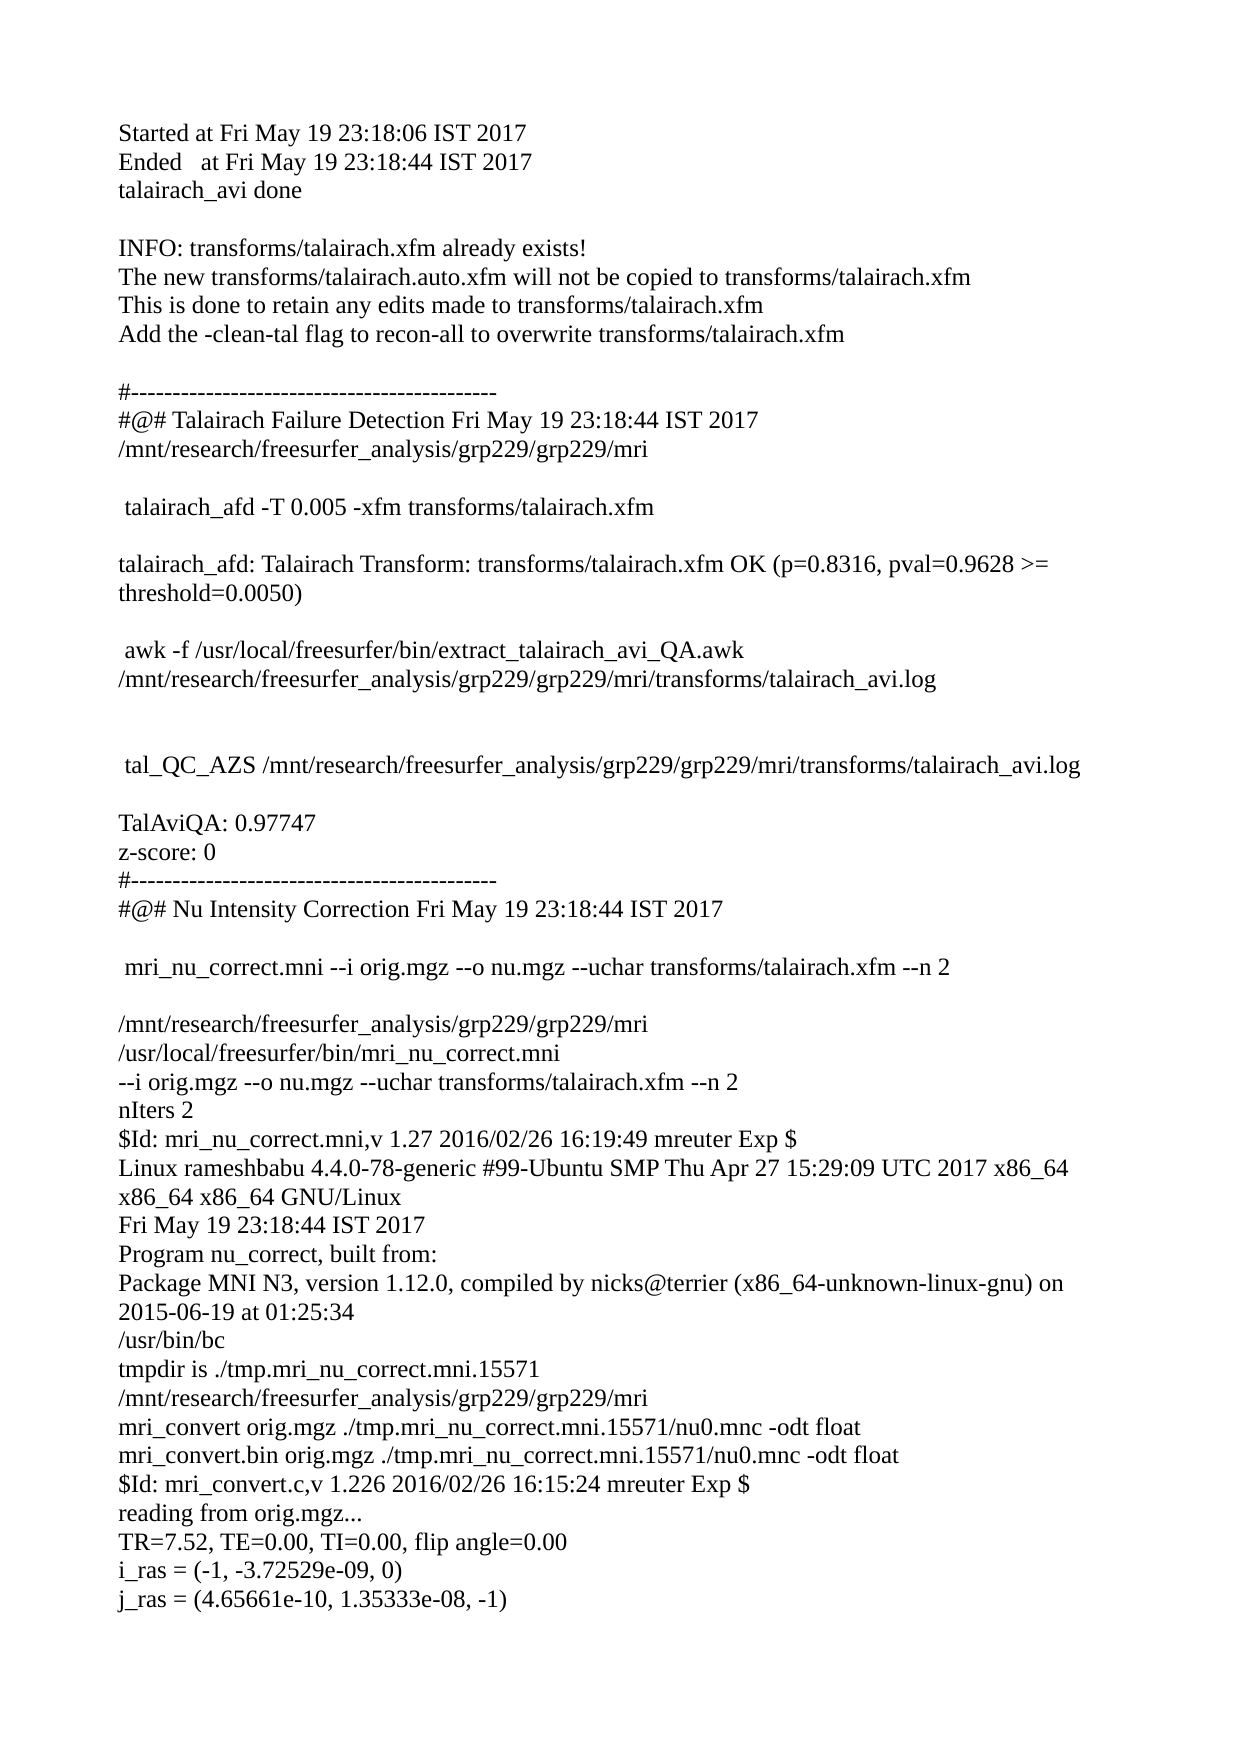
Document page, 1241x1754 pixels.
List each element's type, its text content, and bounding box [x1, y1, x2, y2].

text tal_QC_AZS /mnt/research/freesurfer_analysis/grp229/grp229/mri/transforms/talairach_avi.log [118, 751, 1122, 779]
text TalAviQA: 0.97747 [118, 808, 1122, 837]
text Ended at Fri May 19 23:18:44 IST 2017 [118, 147, 1122, 176]
text This is done to retain any edits made to transforms/talairach.xfm [118, 291, 1122, 319]
text #-------------------------------------------- [118, 377, 1122, 406]
text INFO: transforms/talairach.xfm already exists! [118, 233, 1122, 262]
text reading from orig.mgz... [118, 1498, 1122, 1527]
text The new transforms/talairach.auto.xfm will not be copied to transforms/talairach.xfm [118, 262, 1122, 291]
text --i orig.mgz --o nu.mgz --uchar transforms/talairach.xfm --n 2 [118, 1067, 1122, 1096]
text #@# Nu Intensity Correction Fri May 19 23:18:44 IST 2017 [118, 894, 1122, 923]
text i_ras = (-1, -3.72529e-09, 0) [118, 1556, 1122, 1584]
text mri_convert.bin orig.mgz ./tmp.mri_nu_correct.mni.15571/nu0.mnc -odt float [118, 1441, 1122, 1469]
text Add the -clean-tal flag to recon-all to overwrite transforms/talairach.xfm [118, 319, 1122, 348]
text z-score: 0 [118, 837, 1122, 866]
text /mnt/research/freesurfer_analysis/grp229/grp229/mri [118, 434, 1122, 463]
text Linux rameshbabu 4.4.0-78-generic #99-Ubuntu SMP Thu Apr 27 15:29:09 UTC 2017 x86_64 x86_64 x86_64 GNU/Linux [118, 1153, 1122, 1211]
text Started at Fri May 19 23:18:06 IST 2017 [118, 118, 1122, 147]
text /usr/local/freesurfer/bin/mri_nu_correct.mni [118, 1038, 1122, 1067]
text /usr/bin/bc [118, 1326, 1122, 1354]
text Fri May 19 23:18:44 IST 2017 [118, 1211, 1122, 1239]
text #@# Talairach Failure Detection Fri May 19 23:18:44 IST 2017 [118, 406, 1122, 434]
text tmpdir is ./tmp.mri_nu_correct.mni.15571 [118, 1354, 1122, 1383]
text talairach_avi done [118, 176, 1122, 204]
text /mnt/research/freesurfer_analysis/grp229/grp229/mri [118, 1009, 1122, 1038]
text /mnt/research/freesurfer_analysis/grp229/grp229/mri [118, 1383, 1122, 1412]
text $Id: mri_nu_correct.mni,v 1.27 2016/02/26 16:19:49 mreuter Exp $ [118, 1124, 1122, 1153]
text TR=7.52, TE=0.00, TI=0.00, flip angle=0.00 [118, 1527, 1122, 1556]
text Program nu_correct, built from: [118, 1239, 1122, 1268]
text awk -f /usr/local/freesurfer/bin/extract_talairach_avi_QA.awk /mnt/research/freesurfer_analysis/grp229/grp229/mri/transforms/talairach_avi.log [118, 636, 1122, 693]
text $Id: mri_convert.c,v 1.226 2016/02/26 16:15:24 mreuter Exp $ [118, 1469, 1122, 1498]
text mri_nu_correct.mni --i orig.mgz --o nu.mgz --uchar transforms/talairach.xfm --n 2 [118, 952, 1122, 981]
text Package MNI N3, version 1.12.0, compiled by nicks@terrier (x86_64-unknown-linux-gnu) on 2015-06-19 at 01:25:34 [118, 1268, 1122, 1326]
text #-------------------------------------------- [118, 866, 1122, 894]
text nIters 2 [118, 1096, 1122, 1124]
text j_ras = (4.65661e-10, 1.35333e-08, -1) [118, 1584, 1122, 1613]
text mri_convert orig.mgz ./tmp.mri_nu_correct.mni.15571/nu0.mnc -odt float [118, 1412, 1122, 1441]
text talairach_afd -T 0.005 -xfm transforms/talairach.xfm [118, 492, 1122, 521]
text talairach_afd: Talairach Transform: transforms/talairach.xfm OK (p=0.8316, pval=0.9628 >= threshold=0.0050) [118, 549, 1122, 607]
